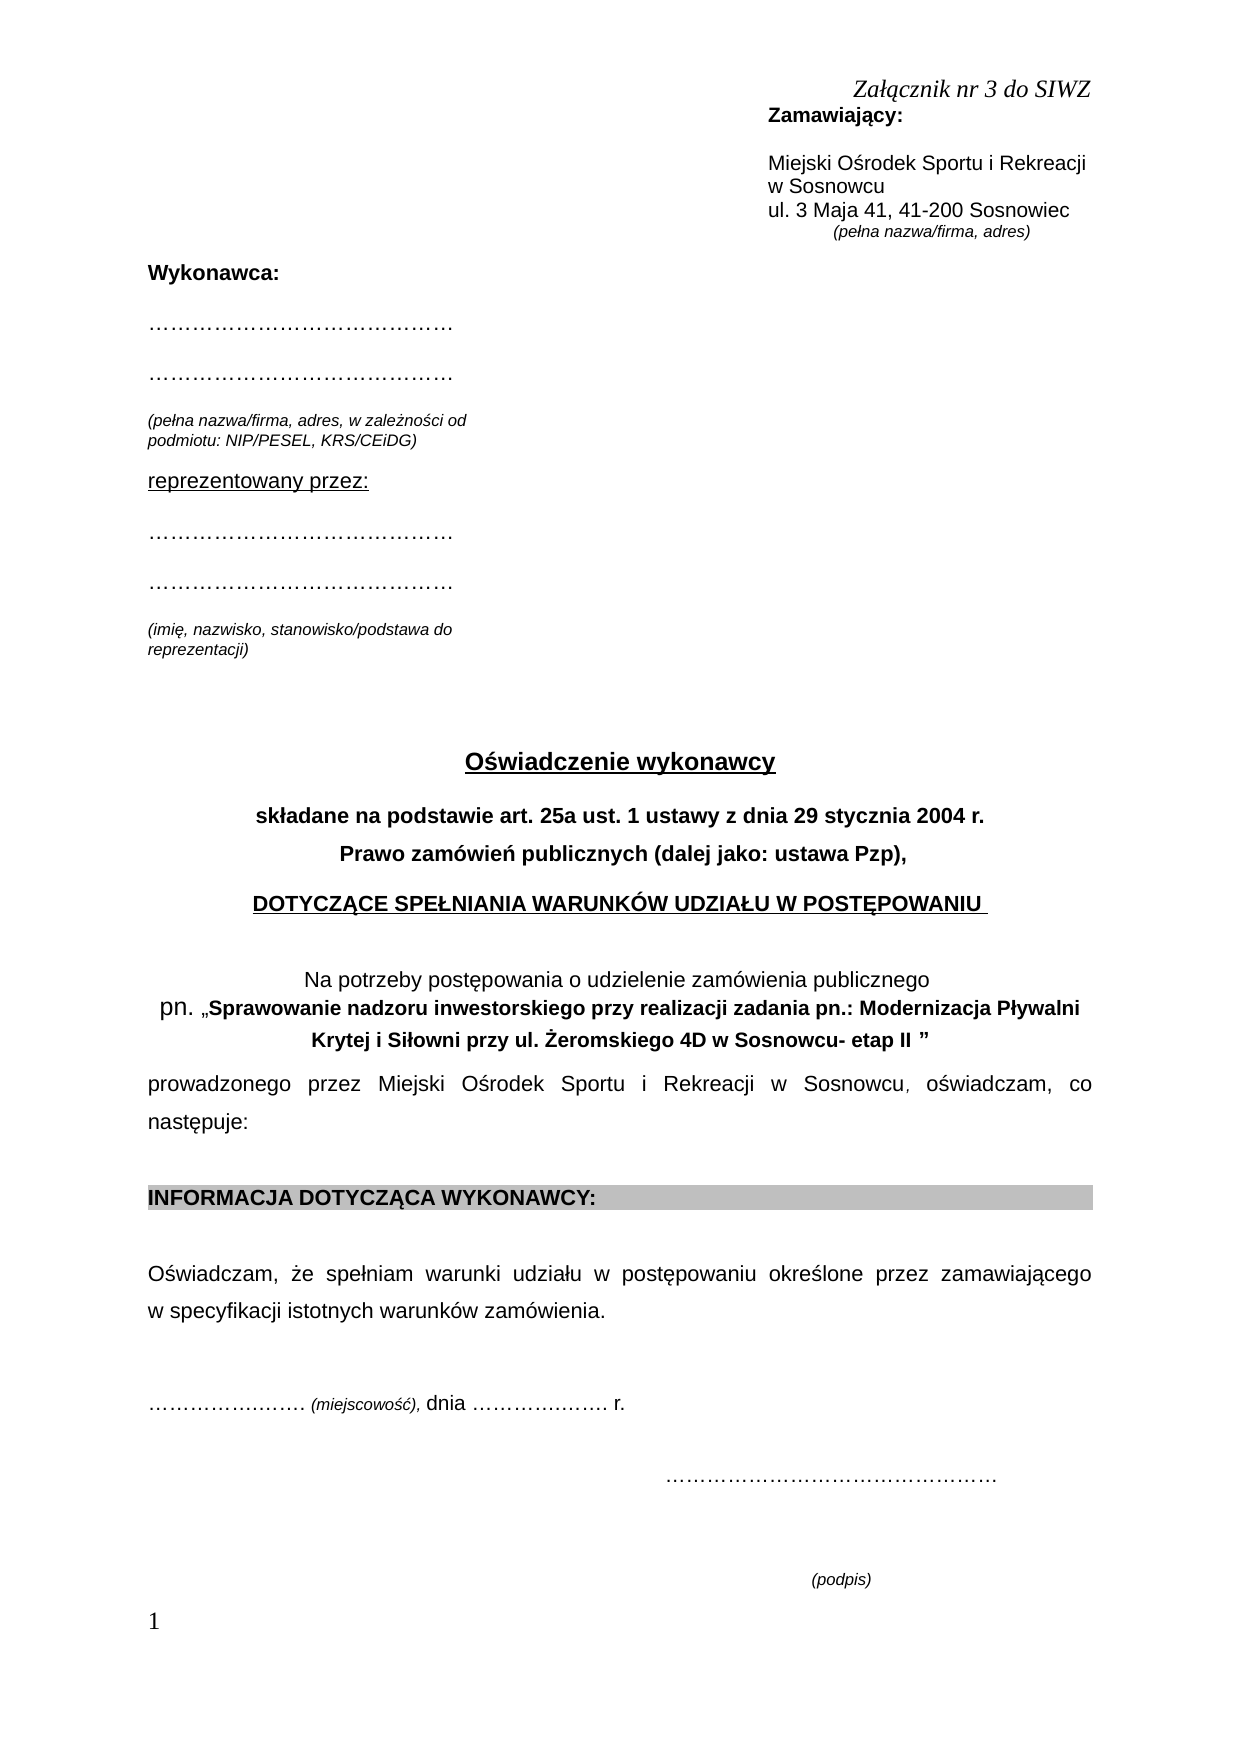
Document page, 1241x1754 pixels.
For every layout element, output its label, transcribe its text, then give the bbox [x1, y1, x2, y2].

text Oświadczenie wykonawcy [148, 747, 1093, 776]
text (podpis) [738, 1570, 1093, 1589]
text (pełna nazwa/firma, adres) [768, 222, 1093, 241]
text …………….……. (miejscowość), dnia ………….……. r. [148, 1391, 1093, 1414]
text prowadzonego przez Miejski Ośrodek Sportu i Rekreacji w Sosnowcu, oświadczam, co następuje: [148, 1071, 1093, 1134]
text Miejski Ośrodek Sportu i Rekreacji w Sosnowcu [768, 150, 1093, 198]
text reprezentowany przez: [148, 468, 1093, 493]
text ul. 3 Maja 41, 41-200 Sosnowiec [768, 198, 1093, 222]
text Oświadczam, że spełniam warunki udziału w postępowaniu określone przez zamawiającego w specyfikacji istotnych warunków zamówienia. [148, 1260, 1093, 1323]
text ………………………………………………………………………… [148, 518, 472, 594]
text Wykonawca: [148, 259, 1093, 284]
text (imię, nazwisko, stanowisko/podstawa do reprezentacji) [148, 619, 472, 659]
text DOTYCZĄCE SPEŁNIANIA WARUNKÓW UDZIAŁU W POSTĘPOWANIU [148, 891, 1093, 954]
text Prawo zamówień publicznych (dalej jako: ustawa Pzp), [148, 841, 1093, 866]
text składane na podstawie art. 25a ust. 1 ustawy z dnia 29 stycznia 2004 r. [148, 803, 1093, 828]
text Na potrzeby postępowania o udzielenie zamówienia publicznego pn. „Sprawowanie nadzoru inwestorskiego przy realizacji zadania pn.: Modernizacja Pływalni Krytej i Siłowni przy ul. Żeromskiego 4D w Sosnowcu- etap II ” [148, 967, 1093, 1055]
text ………………………………………………………………………… [148, 310, 472, 385]
text Zamawiający: [694, 102, 1093, 126]
text INFORMACJA DOTYCZĄCA WYKONAWCY: [148, 1185, 1093, 1210]
text ………………………………………… [148, 1462, 1093, 1486]
text (pełna nazwa/firma, adres, w zależności od podmiotu: NIP/PESEL, KRS/CEiDG) [148, 411, 472, 450]
